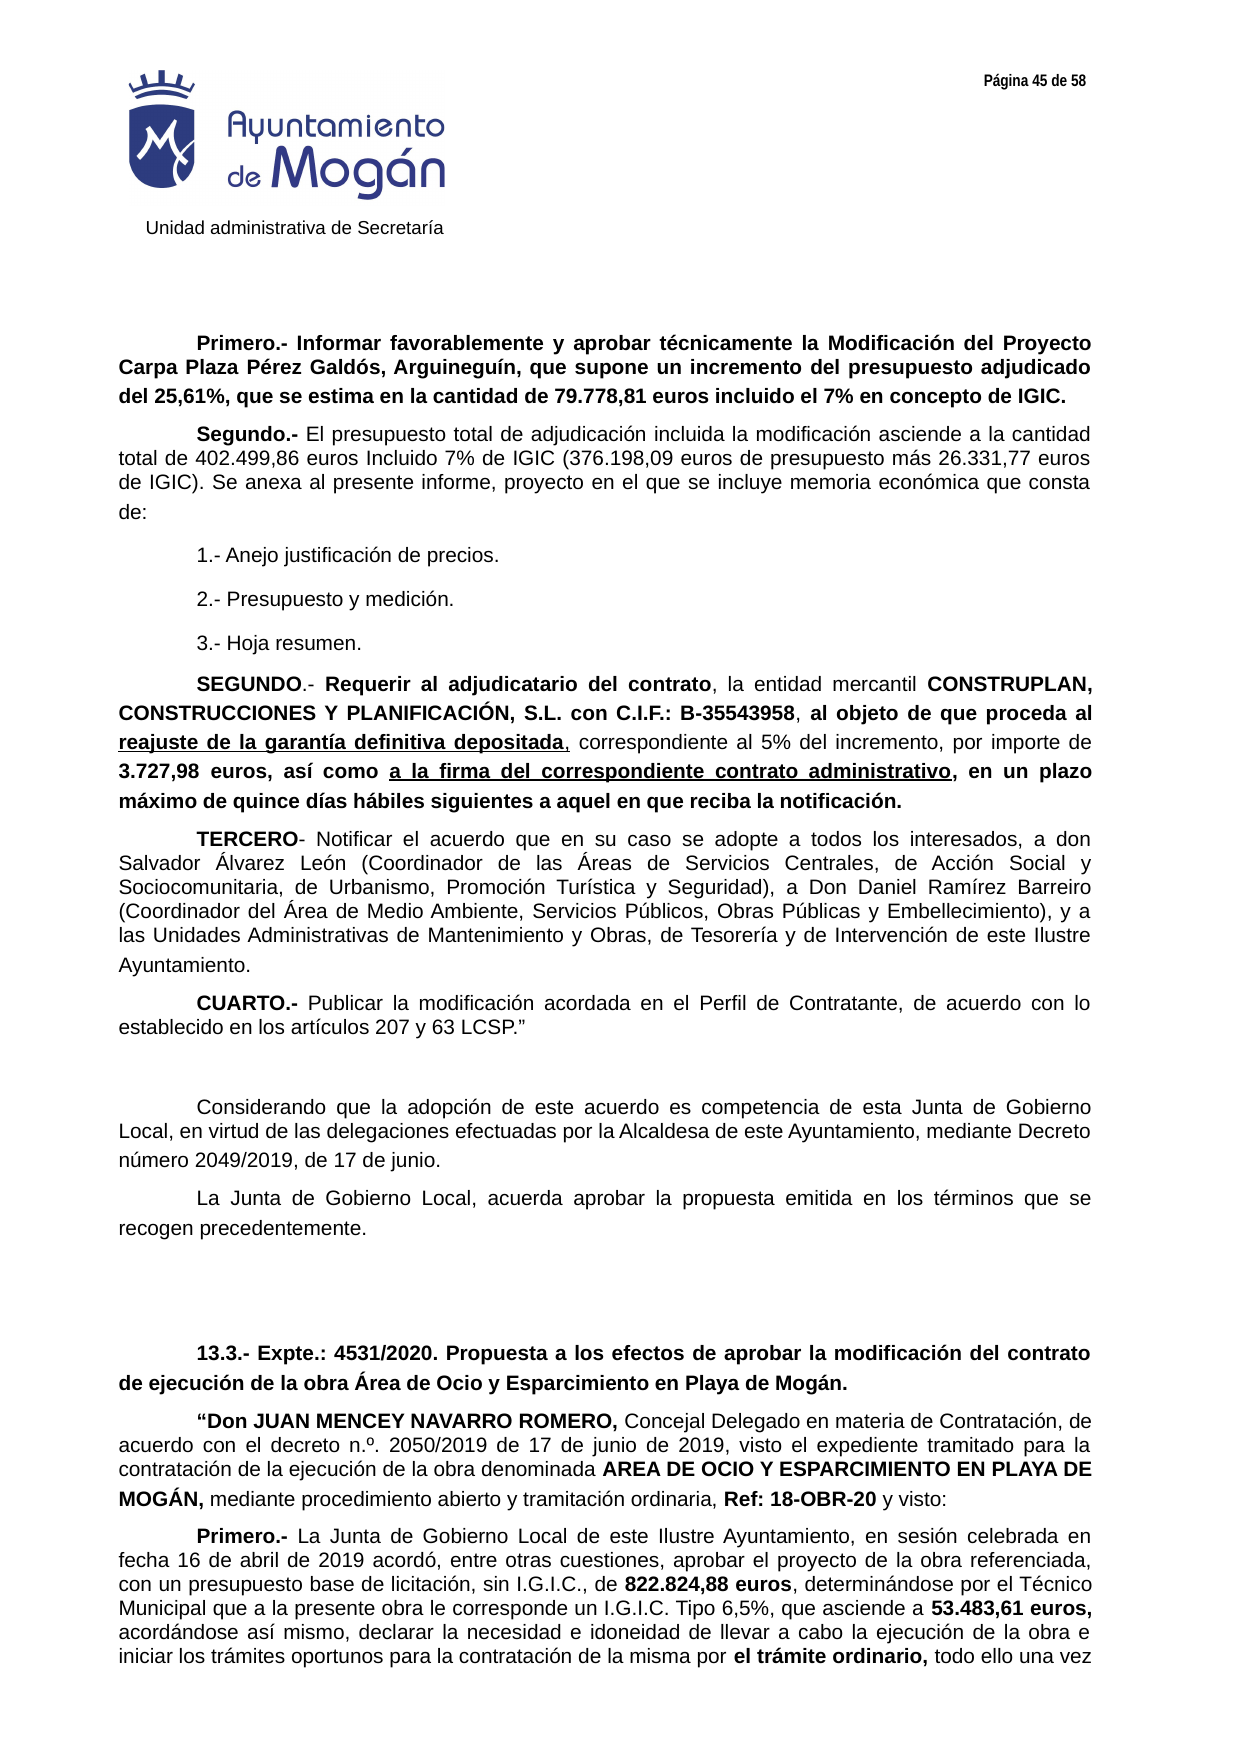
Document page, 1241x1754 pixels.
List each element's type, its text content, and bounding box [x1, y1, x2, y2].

text Considerando que la adopción de este acuerdo es competencia de esta Junta de Gobierno Local, en virtud de las delegaciones efectuadas por la Alcaldesa de este Ayuntamiento, mediante Decreto número 2049/2019, de 17 de junio. [118, 1095, 1092, 1174]
text Primero.- Informar favorablemente y aprobar técnicamente la Modificación del Proyecto Carpa Plaza Pérez Galdós, Arguineguín, que supone un incremento del presupuesto adjudicado del 25,61%, que se estima en la cantidad de 79.778,81 euros incluido el 7% en concepto de IGIC. [118, 331, 1092, 409]
text La Junta de Gobierno Local, acuerda aprobar la propuesta emitida en los términos que se recogen precedentemente. [118, 1186, 1092, 1241]
text 3.- Hoja resumen. [118, 625, 1092, 656]
text 1.- Anejo justificación de precios. [118, 538, 1092, 569]
text CUARTO.- Publicar la modificación acordada en el Perfil de Contratante, de acuerdo con lo establecido en los artículos 207 y 63 LCSP.” [118, 991, 1092, 1038]
picture [128, 70, 445, 206]
text TERCERO- Notificar el acuerdo que en su caso se adopte a todos los interesados, a don Salvador Álvarez León (Coordinador de las Áreas de Servicios Centrales, de Acción Social y Sociocomunitaria, de Urbanismo, Promoción Turística y Seguridad), a Don Daniel Ramírez Barreiro (Coordinador del Área de Medio Ambiente, Servicios Públicos, Obras Públicas y Embellecimiento), y a las Unidades Administrativas de Mantenimiento y Obras, de Tesorería y de Intervención de este Ilustre Ayuntamiento. [118, 827, 1092, 978]
text “Don JUAN MENCEY NAVARRO ROMERO, Concejal Delegado en materia de Contratación, de acuerdo con el decreto n.º. 2050/2019 de 17 de junio de 2019, visto el expediente tramitado para la contratación de la ejecución de la obra denominada AREA DE OCIO Y ESPARCIMIENTO EN PLAYA DE MOGÁN, mediante procedimiento abierto y tramitación ordinaria, Ref: 18-OBR-20 y visto: [118, 1409, 1092, 1512]
text 13.3.- Expte.: 4531/2020. Propuesta a los efectos de aprobar la modificación del contrato de ejecución de la obra Área de Ocio y Esparcimiento en Playa de Mogán. [118, 1341, 1092, 1396]
text 2.- Presupuesto y medición. [118, 581, 1092, 612]
text SEGUNDO.- Requerir al adjudicatario del contrato, la entidad mercantil CONSTRUPLAN, CONSTRUCCIONES Y PLANIFICACIÓN, S.L. con C.I.F.: B-35543958, al objeto de que proceda al reajuste de la garantía definitiva depositada, correspondiente al 5% del incremento, por importe de 3.727,98 euros, así como a la firma del correspondiente contrato administrativo, en un plazo máximo de quince días hábiles siguientes a aquel en que reciba la notificación. [118, 668, 1092, 815]
text Segundo.- El presupuesto total de adjudicación incluida la modificación asciende a la cantidad total de 402.499,86 euros Incluido 7% de IGIC (376.198,09 euros de presupuesto más 26.331,77 euros de IGIC). Se anexa al presente informe, proyecto en el que se incluye memoria económica que consta de: [118, 422, 1092, 525]
text Primero.- La Junta de Gobierno Local de este Ilustre Ayuntamiento, en sesión celebrada en fecha 16 de abril de 2019 acordó, entre otras cuestiones, aprobar el proyecto de la obra referenciada, con un presupuesto base de licitación, sin I.G.I.C., de 822.824,88 euros, determinándose por el Técnico Municipal que a la presente obra le corresponde un I.G.I.C. Tipo 6,5%, que asciende a 53.483,61 euros, acordándose así mismo, declarar la necesidad e idoneidad de llevar a cabo la ejecución de la obra e iniciar los trámites oportunos para la contratación de la misma por el trámite ordinario, todo ello una vez [118, 1524, 1092, 1668]
